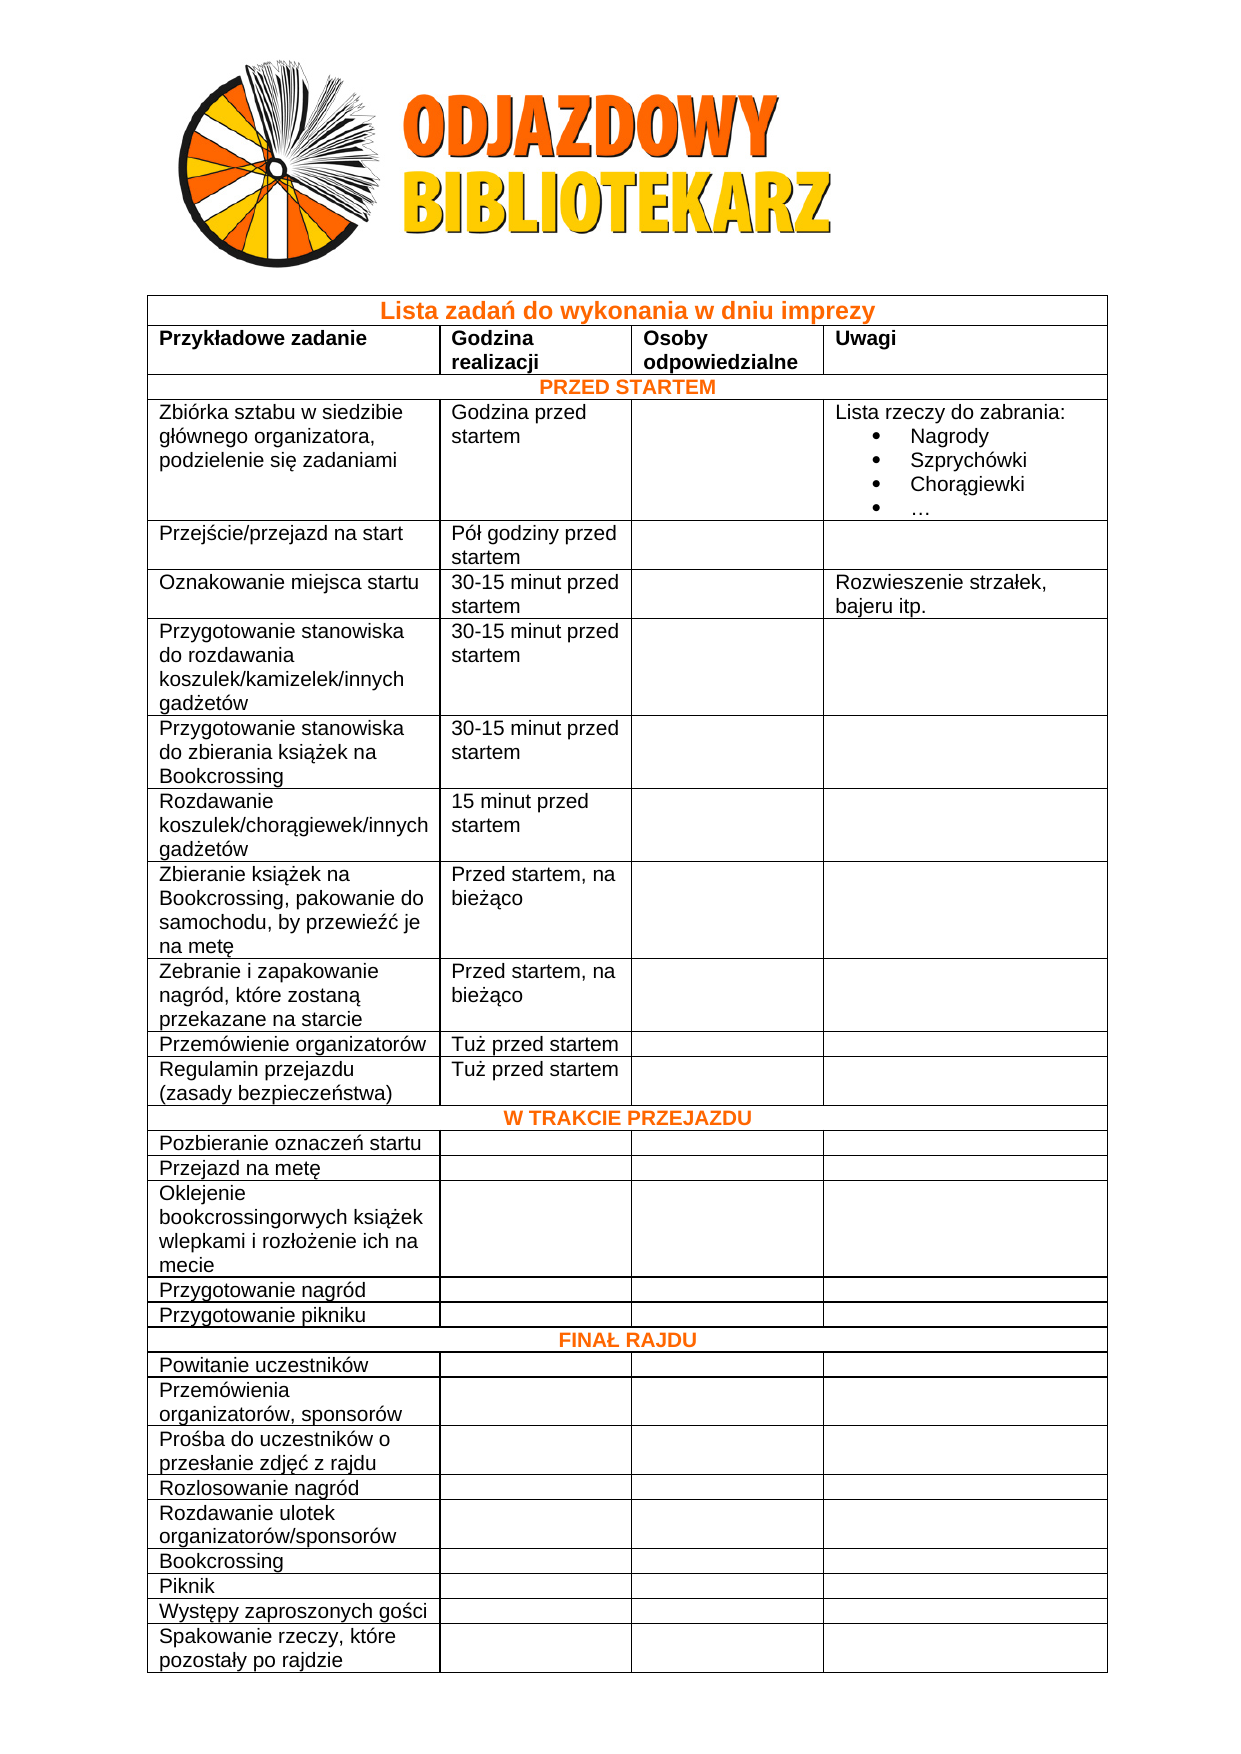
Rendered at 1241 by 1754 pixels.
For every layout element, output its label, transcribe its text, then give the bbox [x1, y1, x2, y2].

table_cell [824, 1131, 1107, 1154]
table_cell [632, 1599, 823, 1623]
table_cell Zbieranie książek na Bookcrossing, pakowanie do samochodu, by przewieźć je na metę [148, 862, 439, 958]
table_cell Tuż przed startem [441, 1032, 631, 1056]
table_cell W TRAKCIE PRZEJAZDU [148, 1106, 1107, 1129]
table_cell 30-15 minut przed startem [441, 716, 631, 788]
table_cell [824, 716, 1107, 788]
table_cell Oznakowanie miejsca startu [148, 570, 439, 618]
table_cell [824, 1378, 1107, 1425]
table_cell [441, 1624, 631, 1672]
table_cell Oklejenie bookcrossingorwych książek wlepkami i rozłożenie ich na mecie [148, 1181, 439, 1276]
table_cell [824, 862, 1107, 958]
table_cell [441, 1353, 631, 1376]
table_cell [824, 1549, 1107, 1573]
table_cell [824, 1500, 1107, 1548]
table_cell [824, 1599, 1107, 1623]
table_cell Uwagi [824, 326, 1107, 374]
table_cell [632, 1131, 823, 1154]
table_cell 15 minut przed startem [441, 789, 631, 861]
table_cell [632, 1624, 823, 1672]
table_cell [632, 1303, 823, 1326]
table_cell [441, 1426, 631, 1474]
table_cell Pozbieranie oznaczeń startu [148, 1131, 439, 1154]
table_cell Przygotowanie stanowiska do zbierania książek na Bookcrossing [148, 716, 439, 788]
table_cell [824, 1426, 1107, 1474]
table_cell Przemówienie organizatorów [148, 1032, 439, 1056]
table_cell [824, 959, 1107, 1031]
table_cell Tuż przed startem [441, 1057, 631, 1104]
table_cell [632, 1549, 823, 1573]
table_cell Przygotowanie stanowiska do rozdawania koszulek/kamizelek/innych gadżetów [148, 619, 439, 715]
table_cell [632, 716, 823, 788]
table_cell [632, 1032, 823, 1056]
table_cell [632, 570, 823, 618]
table_cell [441, 1181, 631, 1276]
table_cell [824, 1303, 1107, 1326]
table_cell [632, 1500, 823, 1548]
table_cell Przygotowanie nagród [148, 1278, 439, 1301]
table_cell 30-15 minut przed startem [441, 570, 631, 618]
table_cell Rozlosowanie nagród [148, 1475, 439, 1499]
table_cell PRZED STARTEM [148, 375, 1107, 399]
table_cell [824, 619, 1107, 715]
table_cell Występy zaproszonych gości [148, 1599, 439, 1623]
table_cell Prośba do uczestników o przesłanie zdjęć z rajdu [148, 1426, 439, 1474]
table_cell [632, 1353, 823, 1376]
table_cell [824, 1624, 1107, 1672]
table_cell Godzina przed startem [441, 400, 631, 520]
table_cell [824, 1574, 1107, 1598]
table_cell [632, 789, 823, 861]
table_cell Lista rzeczy do zabrania: Nagrody Szprychówki Chorągiewki … [824, 400, 1107, 520]
table_cell Piknik [148, 1574, 439, 1598]
table_cell [441, 1303, 631, 1326]
table_cell [632, 400, 823, 520]
table_cell Przygotowanie pikniku [148, 1303, 439, 1326]
table_cell Pół godziny przed startem [441, 521, 631, 569]
table_cell [441, 1475, 631, 1499]
table_cell FINAŁ RAJDU [148, 1328, 1107, 1351]
table_cell [824, 1181, 1107, 1276]
table_cell [824, 1278, 1107, 1301]
table_cell [441, 1378, 631, 1425]
table_cell [632, 862, 823, 958]
table_cell [632, 1475, 823, 1499]
table_cell [824, 1156, 1107, 1179]
table_cell Rozdawanie koszulek/chorągiewek/innych gadżetów [148, 789, 439, 861]
table_cell [824, 1057, 1107, 1104]
table_cell [824, 1353, 1107, 1376]
table_cell [632, 1378, 823, 1425]
table_cell [632, 959, 823, 1031]
table_cell Osoby odpowiedzialne [632, 326, 823, 374]
table_cell Przed startem, na bieżąco [441, 959, 631, 1031]
table_cell [632, 1057, 823, 1104]
table_cell [824, 1032, 1107, 1056]
table_cell Przed startem, na bieżąco [441, 862, 631, 958]
table_cell [632, 521, 823, 569]
table_cell Godzina realizacji [441, 326, 631, 374]
table_cell Rozwieszenie strzałek, bajeru itp. [824, 570, 1107, 618]
table_cell Regulamin przejazdu (zasady bezpieczeństwa) [148, 1057, 439, 1104]
table_cell [824, 521, 1107, 569]
table_cell Powitanie uczestników [148, 1353, 439, 1376]
table_cell Przejazd na metę [148, 1156, 439, 1179]
table_cell [441, 1131, 631, 1154]
table_cell Bookcrossing [148, 1549, 439, 1573]
table_cell Zbiórka sztabu w siedzibie głównego organizatora, podzielenie się zadaniami [148, 400, 439, 520]
table_cell [632, 1574, 823, 1598]
table_cell 30-15 minut przed startem [441, 619, 631, 715]
table_header Lista zadań do wykonania w dniu imprezy [148, 296, 1107, 325]
table_cell [632, 1156, 823, 1179]
table_cell [441, 1156, 631, 1179]
table_cell [441, 1599, 631, 1623]
table_cell Spakowanie rzeczy, które pozostały po rajdzie [148, 1624, 439, 1672]
table_cell Przykładowe zadanie [148, 326, 439, 374]
table_cell [441, 1278, 631, 1301]
table_cell [632, 619, 823, 715]
table_cell Zebranie i zapakowanie nagród, które zostaną przekazane na starcie [148, 959, 439, 1031]
table_cell [632, 1278, 823, 1301]
table_cell [632, 1181, 823, 1276]
table_cell [824, 1475, 1107, 1499]
table_cell [441, 1500, 631, 1548]
table_cell [632, 1426, 823, 1474]
table_cell Przejście/przejazd na start [148, 521, 439, 569]
table_cell [441, 1549, 631, 1573]
table_cell Rozdawanie ulotek organizatorów/sponsorów [148, 1500, 439, 1548]
table_cell [441, 1574, 631, 1598]
table_cell Przemówienia organizatorów, sponsorów [148, 1378, 439, 1425]
table_cell [824, 789, 1107, 861]
